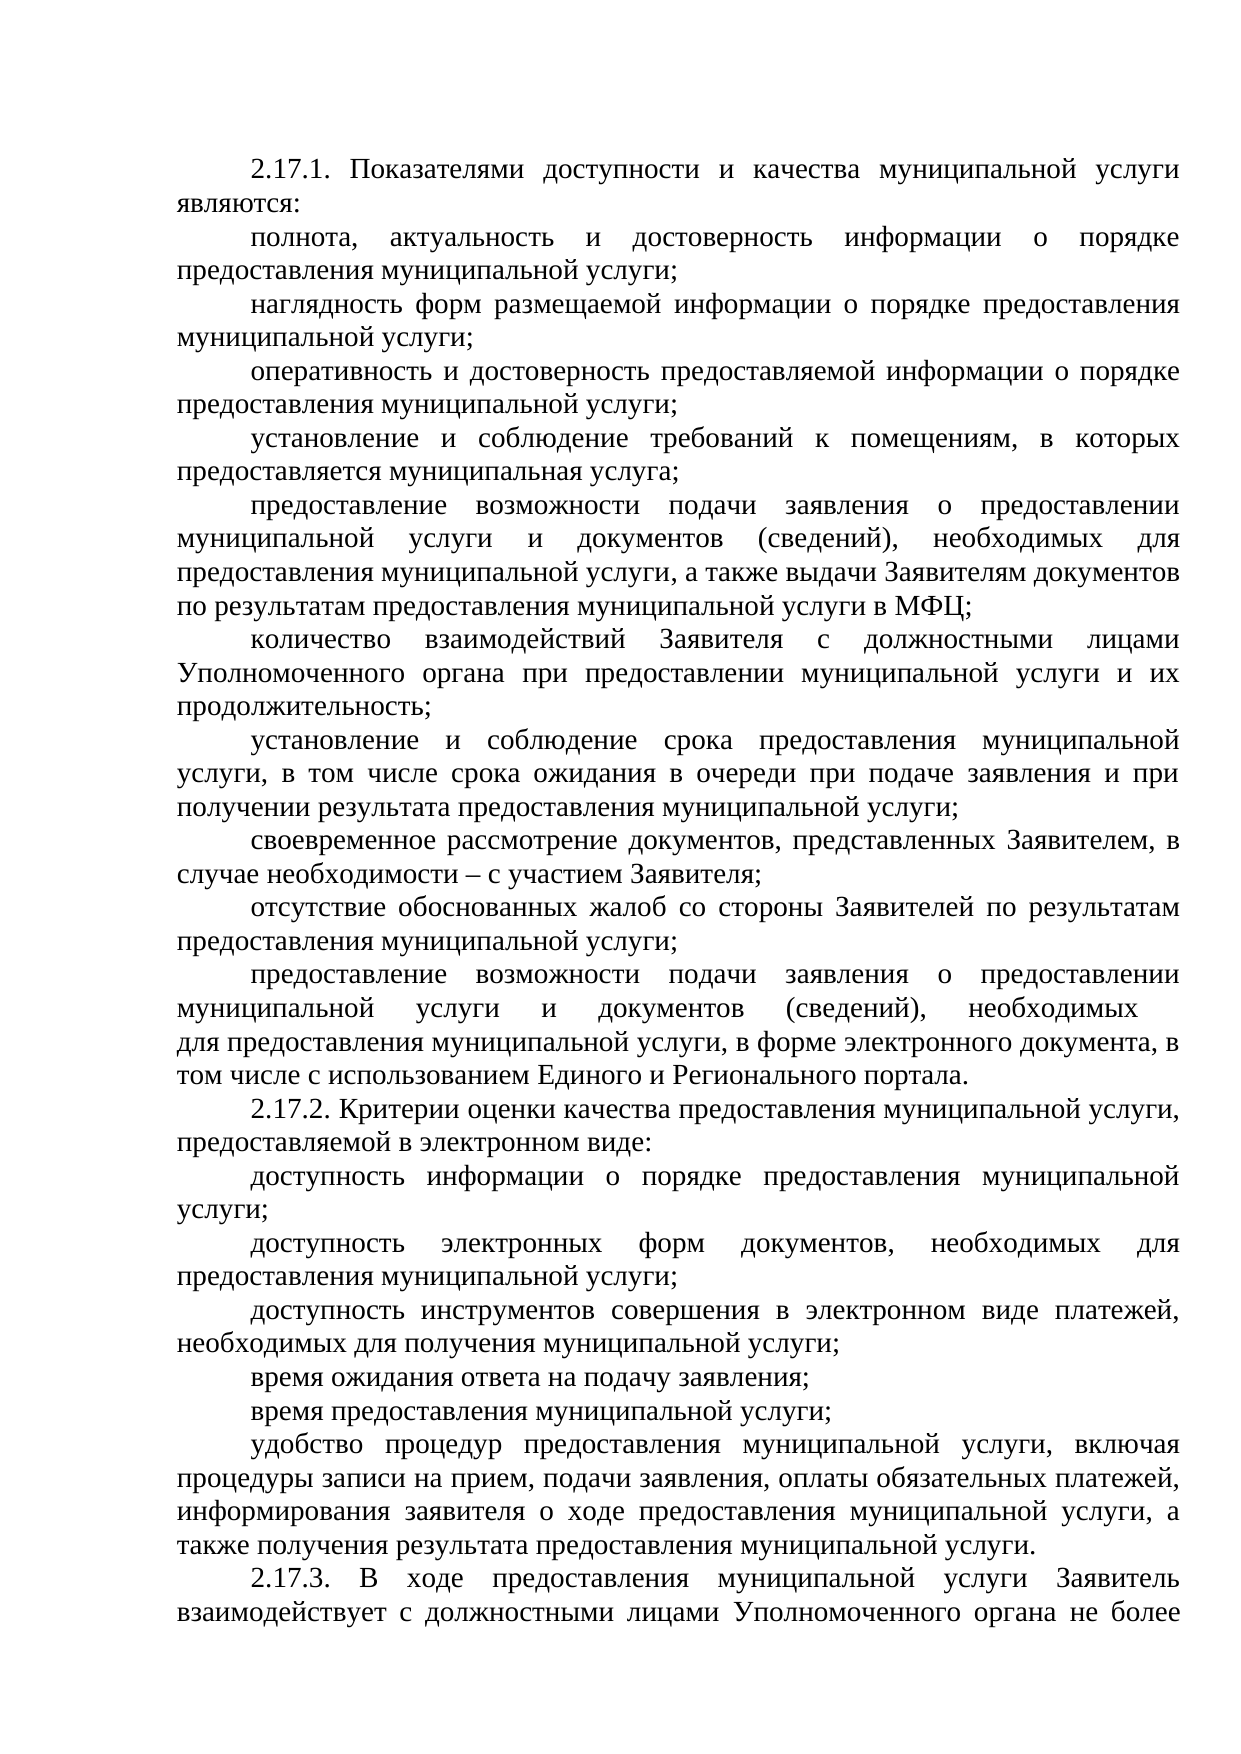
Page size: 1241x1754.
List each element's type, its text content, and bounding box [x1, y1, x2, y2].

text предоставление возможности подачи заявления о предоставлении муниципальной услуги и документов (сведений), необходимых для предоставления муниципальной услуги, в форме электронного документа, в том числе с использованием Единого и Регионального портала. [177, 957, 1181, 1091]
text полнота, актуальность и достоверность информации о порядке предоставления муниципальной услуги; [177, 219, 1181, 286]
text доступность электронных форм документов, необходимых для предоставления муниципальной услуги; [177, 1225, 1181, 1292]
text время ожидания ответа на подачу заявления; [177, 1359, 1181, 1393]
text предоставление возможности подачи заявления о предоставлении муниципальной услуги и документов (сведений), необходимых для предоставления муниципальной услуги, а также выдачи Заявителям документов по результатам предоставления муниципальной услуги в МФЦ; [177, 487, 1181, 621]
text отсутствие обоснованных жалоб со стороны Заявителей по результатам предоставления муниципальной услуги; [177, 889, 1181, 957]
text 2.17.2. Критерии оценки качества предоставления муниципальной услуги, предоставляемой в электронном виде: [177, 1091, 1181, 1158]
text время предоставления муниципальной услуги; [177, 1393, 1181, 1426]
text количество взаимодействий Заявителя с должностными лицами Уполномоченного органа при предоставлении муниципальной услуги и их продолжительность; [177, 621, 1181, 722]
text 2.17.1. Показателями доступности и качества муниципальной услуги являются: [177, 152, 1181, 219]
text оперативность и достоверность предоставляемой информации о порядке предоставления муниципальной услуги; [177, 353, 1181, 420]
text 2.17.3. В ходе предоставления муниципальной услуги Заявитель взаимодействует с должностными лицами Уполномоченного органа не более [177, 1560, 1181, 1627]
text своевременное рассмотрение документов, представленных Заявителем, в случае необходимости – с участием Заявителя; [177, 822, 1181, 889]
text установление и соблюдение срока предоставления муниципальной услуги, в том числе срока ожидания в очереди при подаче заявления и при получении результата предоставления муниципальной услуги; [177, 722, 1181, 822]
text доступность информации о порядке предоставления муниципальной услуги; [177, 1158, 1181, 1225]
text удобство процедур предоставления муниципальной услуги, включая процедуры записи на прием, подачи заявления, оплаты обязательных платежей, информирования заявителя о ходе предоставления муниципальной услуги, а также получения результата предоставления муниципальной услуги. [177, 1426, 1181, 1560]
text наглядность форм размещаемой информации о порядке предоставления муниципальной услуги; [177, 286, 1181, 353]
text установление и соблюдение требований к помещениям, в которых предоставляется муниципальная услуга; [177, 420, 1181, 487]
text доступность инструментов совершения в электронном виде платежей, необходимых для получения муниципальной услуги; [177, 1292, 1181, 1359]
